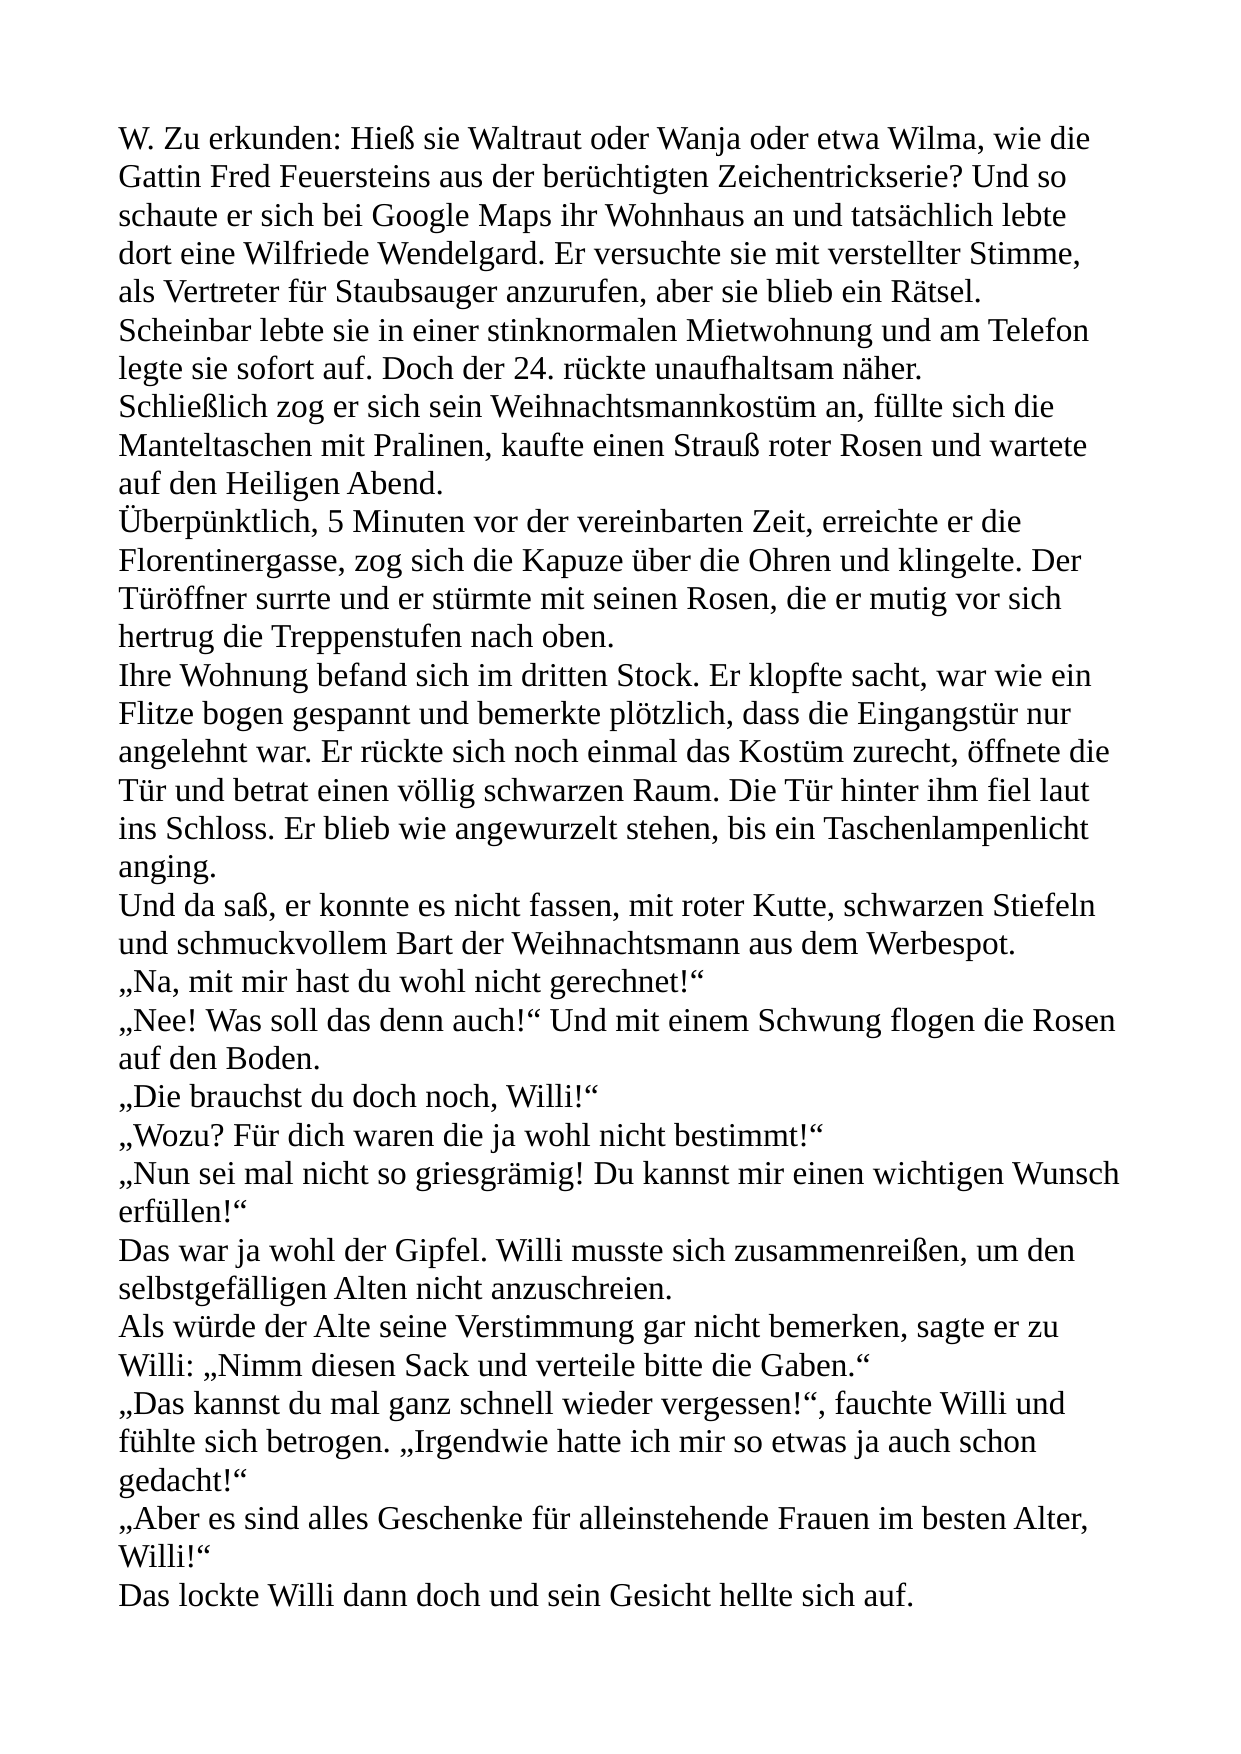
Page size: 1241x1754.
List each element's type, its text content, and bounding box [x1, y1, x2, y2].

text Das lockte Willi dann doch und sein Gesicht hellte sich auf. [118, 1575, 1122, 1613]
text Überpünktlich, 5 Minuten vor der vereinbarten Zeit, erreichte er die Florentinergasse, zog sich die Kapuze über die Ohren und klingelte. Der Türöffner surrte und er stürmte mit seinen Rosen, die er mutig vor sich hertrug die Treppenstufen nach oben. [118, 501, 1122, 655]
text Als würde der Alte seine Verstimmung gar nicht bemerken, sagte er zu Willi: „Nimm diesen Sack und verteile bitte die Gaben.“ [118, 1306, 1122, 1383]
text „Die brauchst du doch noch, Willi!“ [118, 1076, 1122, 1115]
text Schließlich zog er sich sein Weihnachtsmannkostüm an, füllte sich die Manteltaschen mit Pralinen, kaufte einen Strauß roter Rosen und wartete auf den Heiligen Abend. [118, 386, 1122, 501]
text Und da saß, er konnte es nicht fassen, mit roter Kutte, schwarzen Stiefeln und schmuckvollem Bart der Weihnachtsmann aus dem Werbespot. [118, 885, 1122, 961]
text „Wozu? Für dich waren die ja wohl nicht bestimmt!“ [118, 1115, 1122, 1153]
text W. Zu erkunden: Hieß sie Waltraut oder Wanja oder etwa Wilma, wie die Gattin Fred Feuersteins aus der berüchtigten Zeichentrickserie? Und so schaute er sich bei Google Maps ihr Wohnhaus an und tatsächlich lebte dort eine Wilfriede Wendelgard. Er versuchte sie mit verstellter Stimme, als Vertreter für Staubsauger anzurufen, aber sie blieb ein Rätsel. Scheinbar lebte sie in einer stinknormalen Mietwohnung und am Telefon legte sie sofort auf. Doch der 24. rückte unaufhaltsam näher. [118, 118, 1122, 386]
text „Nun sei mal nicht so griesgrämig! Du kannst mir einen wichtigen Wunsch erfüllen!“ [118, 1153, 1122, 1230]
text „Nee! Was soll das denn auch!“ Und mit einem Schwung flogen die Rosen auf den Boden. [118, 1000, 1122, 1076]
text „Aber es sind alles Geschenke für alleinstehende Frauen im besten Alter, Willi!“ [118, 1498, 1122, 1575]
text Das war ja wohl der Gipfel. Willi musste sich zusammenreißen, um den selbstgefälligen Alten nicht anzuschreien. [118, 1230, 1122, 1306]
text „Na, mit mir hast du wohl nicht gerechnet!“ [118, 961, 1122, 1000]
text Ihre Wohnung befand sich im dritten Stock. Er klopfte sacht, war wie ein Flitze bogen gespannt und bemerkte plötzlich, dass die Eingangstür nur angelehnt war. Er rückte sich noch einmal das Kostüm zurecht, öffnete die Tür und betrat einen völlig schwarzen Raum. Die Tür hinter ihm fiel laut ins Schloss. Er blieb wie angewurzelt stehen, bis ein Taschenlampenlicht anging. [118, 655, 1122, 885]
text „Das kannst du mal ganz schnell wieder vergessen!“, fauchte Willi und fühlte sich betrogen. „Irgendwie hatte ich mir so etwas ja auch schon gedacht!“ [118, 1383, 1122, 1498]
